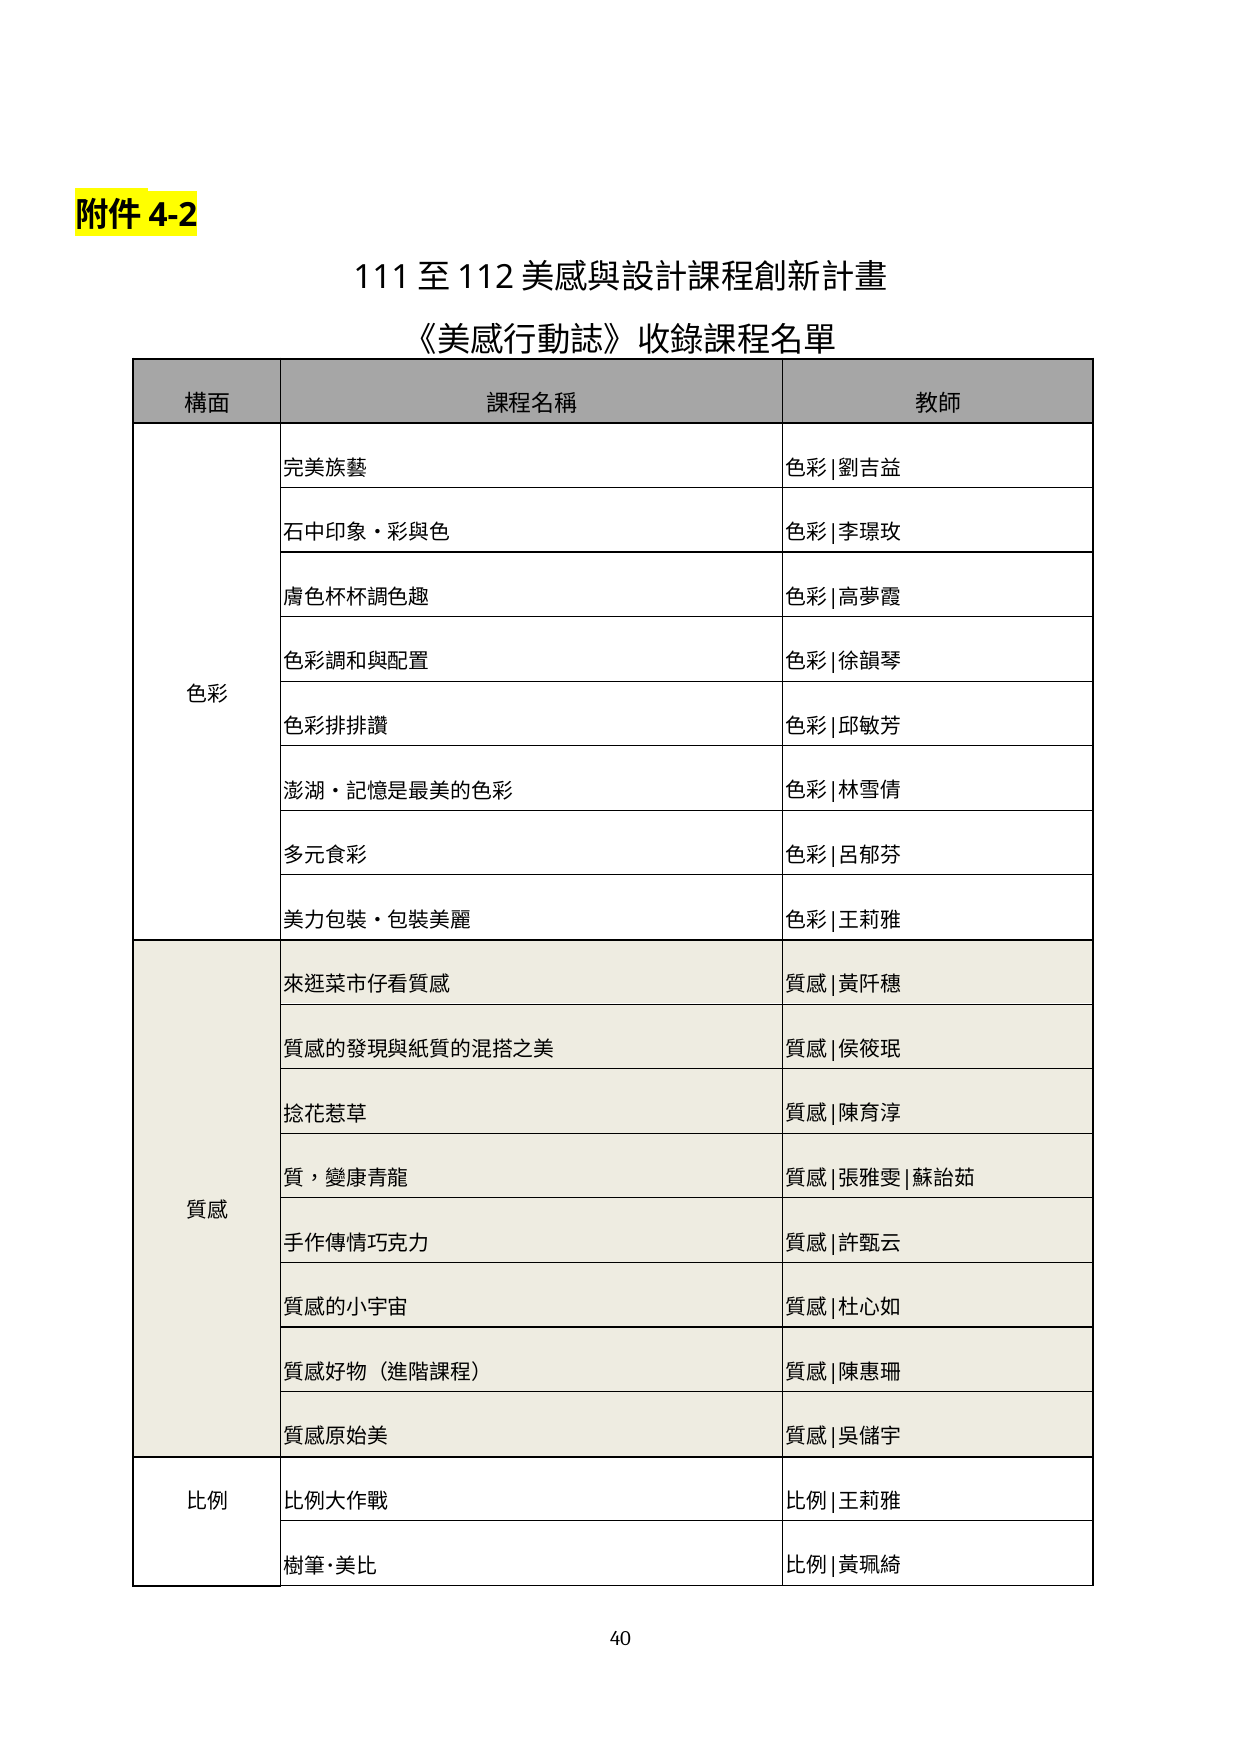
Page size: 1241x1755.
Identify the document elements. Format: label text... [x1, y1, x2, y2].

table_cell 質感|許甄云 [783, 1198, 1092, 1262]
table_cell 質感的發現與紙質的混搭之美 [281, 1005, 782, 1068]
table_cell 質感|黃阡穗 [783, 941, 1092, 1003]
text 《美感行動誌》收錄課程名單 [75, 295, 1165, 358]
table_cell 色彩|劉吉益 [783, 424, 1092, 487]
table_cell 質感好物（進階課程） [281, 1328, 782, 1391]
table_cell 石中印象•彩與色 [281, 488, 782, 551]
table_cell 質感|侯筱珉 [783, 1005, 1092, 1068]
table_cell 色彩|邱敏芳 [783, 682, 1092, 745]
text 111至112美感與設計課程創新計畫 [75, 233, 1165, 295]
table_cell 比例大作戰 [281, 1458, 782, 1520]
table_cell 色彩|高夢霞 [783, 553, 1092, 616]
table_cell 多元食彩 [281, 811, 782, 874]
table_cell 質感原始美 [281, 1392, 782, 1456]
table_header 構面 [134, 360, 280, 422]
table_cell 膚色杯杯調色趣 [281, 553, 782, 616]
table_cell 色彩 [134, 424, 280, 939]
table_cell 質感|陳育淳 [783, 1069, 1092, 1133]
table_cell 色彩|呂郁芬 [783, 811, 1092, 874]
table_cell 色彩調和與配置 [281, 617, 782, 681]
table_cell 色彩|林雪倩 [783, 746, 1092, 810]
table_cell 捻花惹草 [281, 1069, 782, 1133]
table_cell 來逛菜市仔看質感 [281, 941, 782, 1003]
table_cell 澎湖‧記憶是最美的色彩 [281, 746, 782, 810]
table_cell 比例|黃珮綺 [783, 1521, 1092, 1585]
table_cell 質感|杜心如 [783, 1263, 1092, 1326]
table_header 教師 [783, 360, 1092, 422]
text 附件4-2 [75, 170, 1165, 233]
table_cell 質感|陳惠珊 [783, 1328, 1092, 1391]
table_cell 質感|吳儲宇 [783, 1392, 1092, 1456]
table_cell 質感的小宇宙 [281, 1263, 782, 1326]
table_cell 色彩|李璟玫 [783, 488, 1092, 551]
table_header 課程名稱 [281, 360, 782, 422]
table_cell 完美族藝 [281, 424, 782, 487]
table_cell 色彩|王莉雅 [783, 875, 1092, 939]
table_cell 樹筆･美比 [281, 1521, 782, 1585]
table_cell 色彩|徐韻琴 [783, 617, 1092, 681]
table_cell 色彩排排讚 [281, 682, 782, 745]
table_cell 美力包裝‧包裝美麗 [281, 875, 782, 939]
table_cell 質感 [134, 941, 280, 1456]
table_cell 質，變康青龍 [281, 1134, 782, 1197]
table_cell 比例 [134, 1458, 280, 1585]
table_cell 質感|張雅雯|蘇詒茹 [783, 1134, 1092, 1197]
table_cell 比例|王莉雅 [783, 1458, 1092, 1520]
table_cell 手作傳情巧克力 [281, 1198, 782, 1262]
